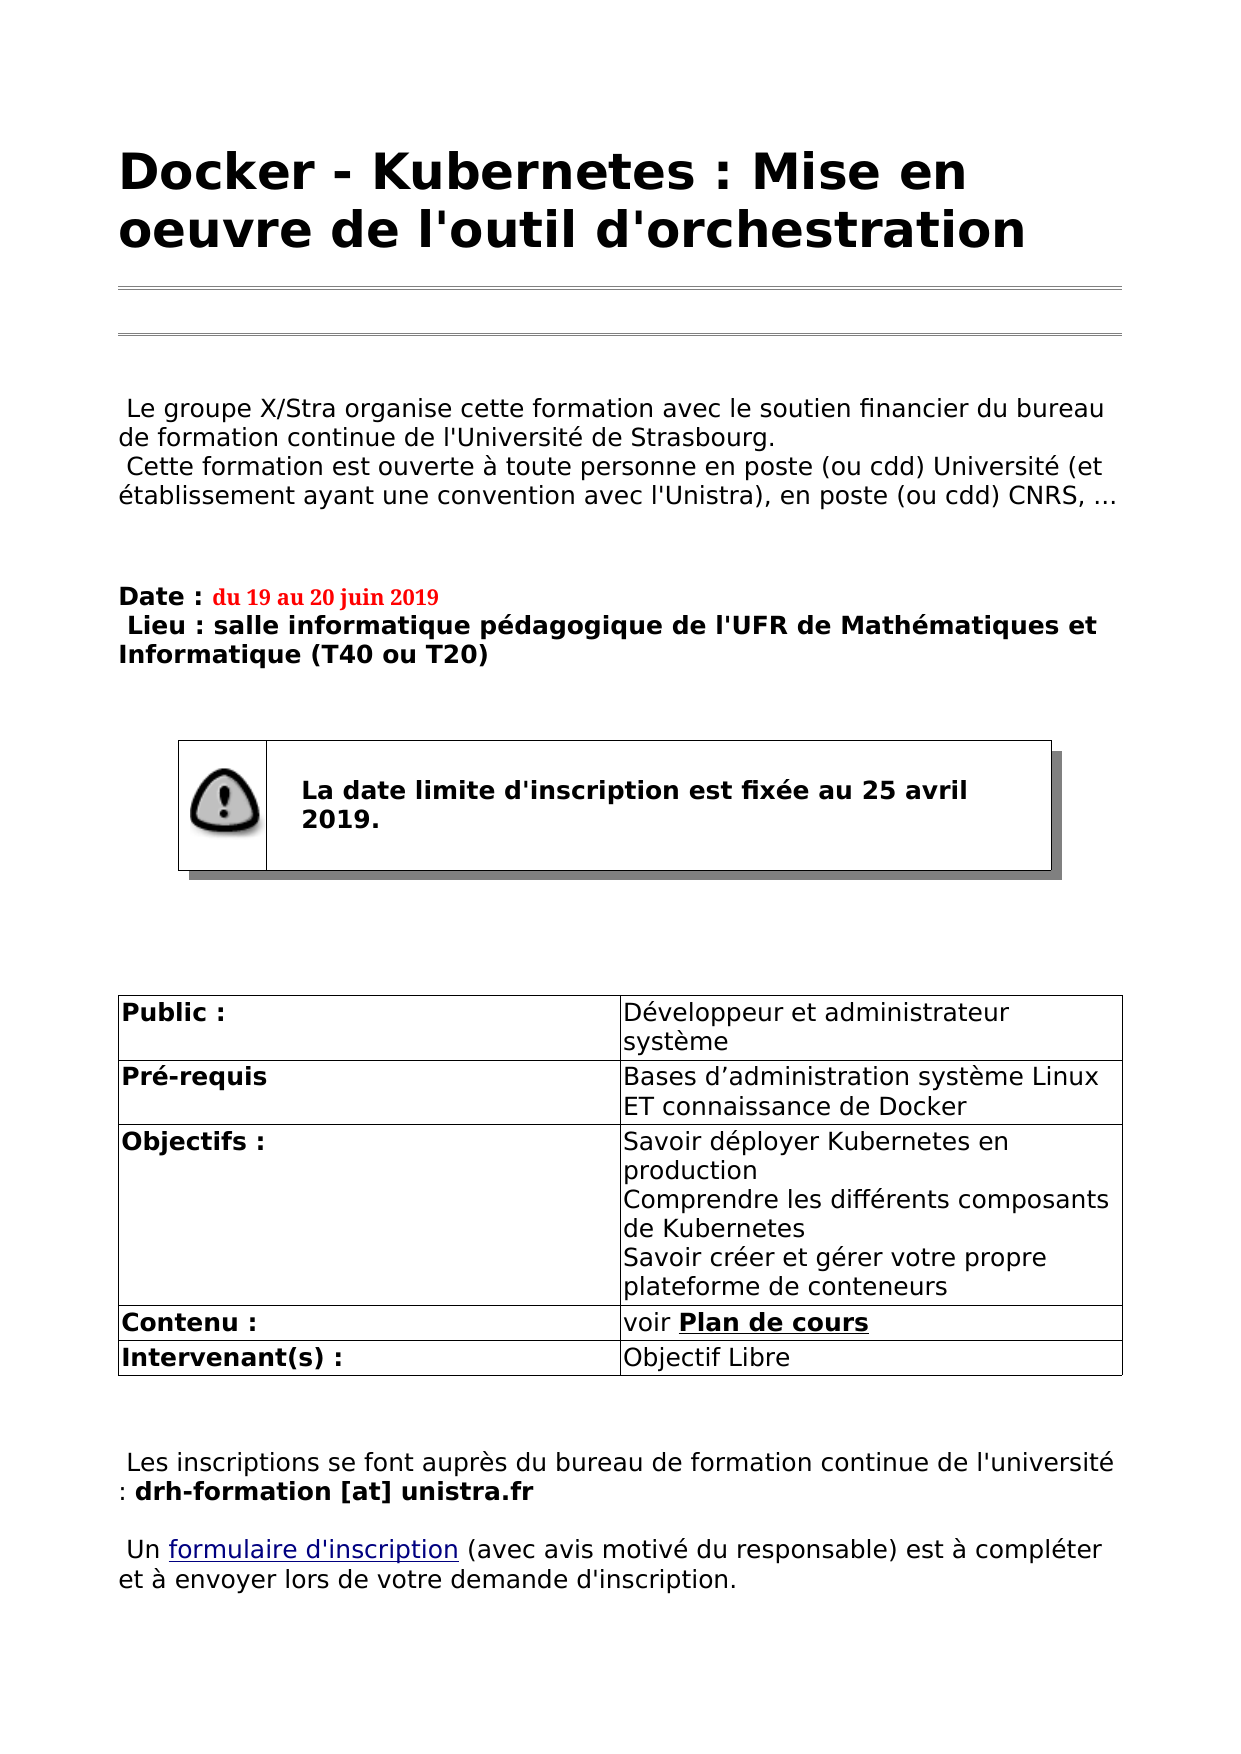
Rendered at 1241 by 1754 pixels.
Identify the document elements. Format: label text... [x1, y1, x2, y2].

table_cell Objectifs : [119, 1125, 620, 1305]
table_cell voir Plan de cours [621, 1306, 1122, 1340]
table_header [179, 741, 266, 870]
table_cell Savoir déployer Kubernetes en production Comprendre les différents composants de Kubernetes Savoir créer et gérer votre propre plateforme de conteneurs [621, 1125, 1122, 1305]
subtitle Docker - Kubernetes : Mise en oeuvre de l'outil d'orchestration [118, 143, 1122, 259]
text Le groupe X/Stra organise cette formation avec le soutien financier du bureau de formation continue de l'Université de Strasbourg. Cette formation est ouverte à toute personne en poste (ou cdd) Université (et établissement ayant une convention avec l'Unistra), en poste (ou cdd) CNRS, ... [118, 365, 1122, 569]
text Date : du 19 au 20 juin 2019 Lieu : salle informatique pédagogique de l'UFR de Mathématiques et Informatique (T40 ou T20) [118, 581, 1122, 728]
table_cell Objectif Libre [621, 1341, 1122, 1375]
table_header Développeur et administrateur système [621, 996, 1122, 1059]
table_header La date limite d'inscription est fixée au 25 avril 2019. [267, 741, 1051, 870]
table_header Public : [119, 996, 620, 1059]
picture [190, 764, 266, 840]
table_cell Pré-requis [119, 1061, 620, 1124]
table_cell Bases d’administration système Linux ET connaissance de Docker [621, 1061, 1122, 1124]
table_cell Intervenant(s) : [119, 1341, 620, 1375]
table_cell Contenu : [119, 1306, 620, 1340]
text Les inscriptions se font auprès du bureau de formation continue de l'université : drh-formation [at] unistra.fr Un formulaire d'inscription (avec avis motivé du responsable) est à compléter et à envoyer lors de votre demande d'inscription. [118, 1390, 1122, 1623]
